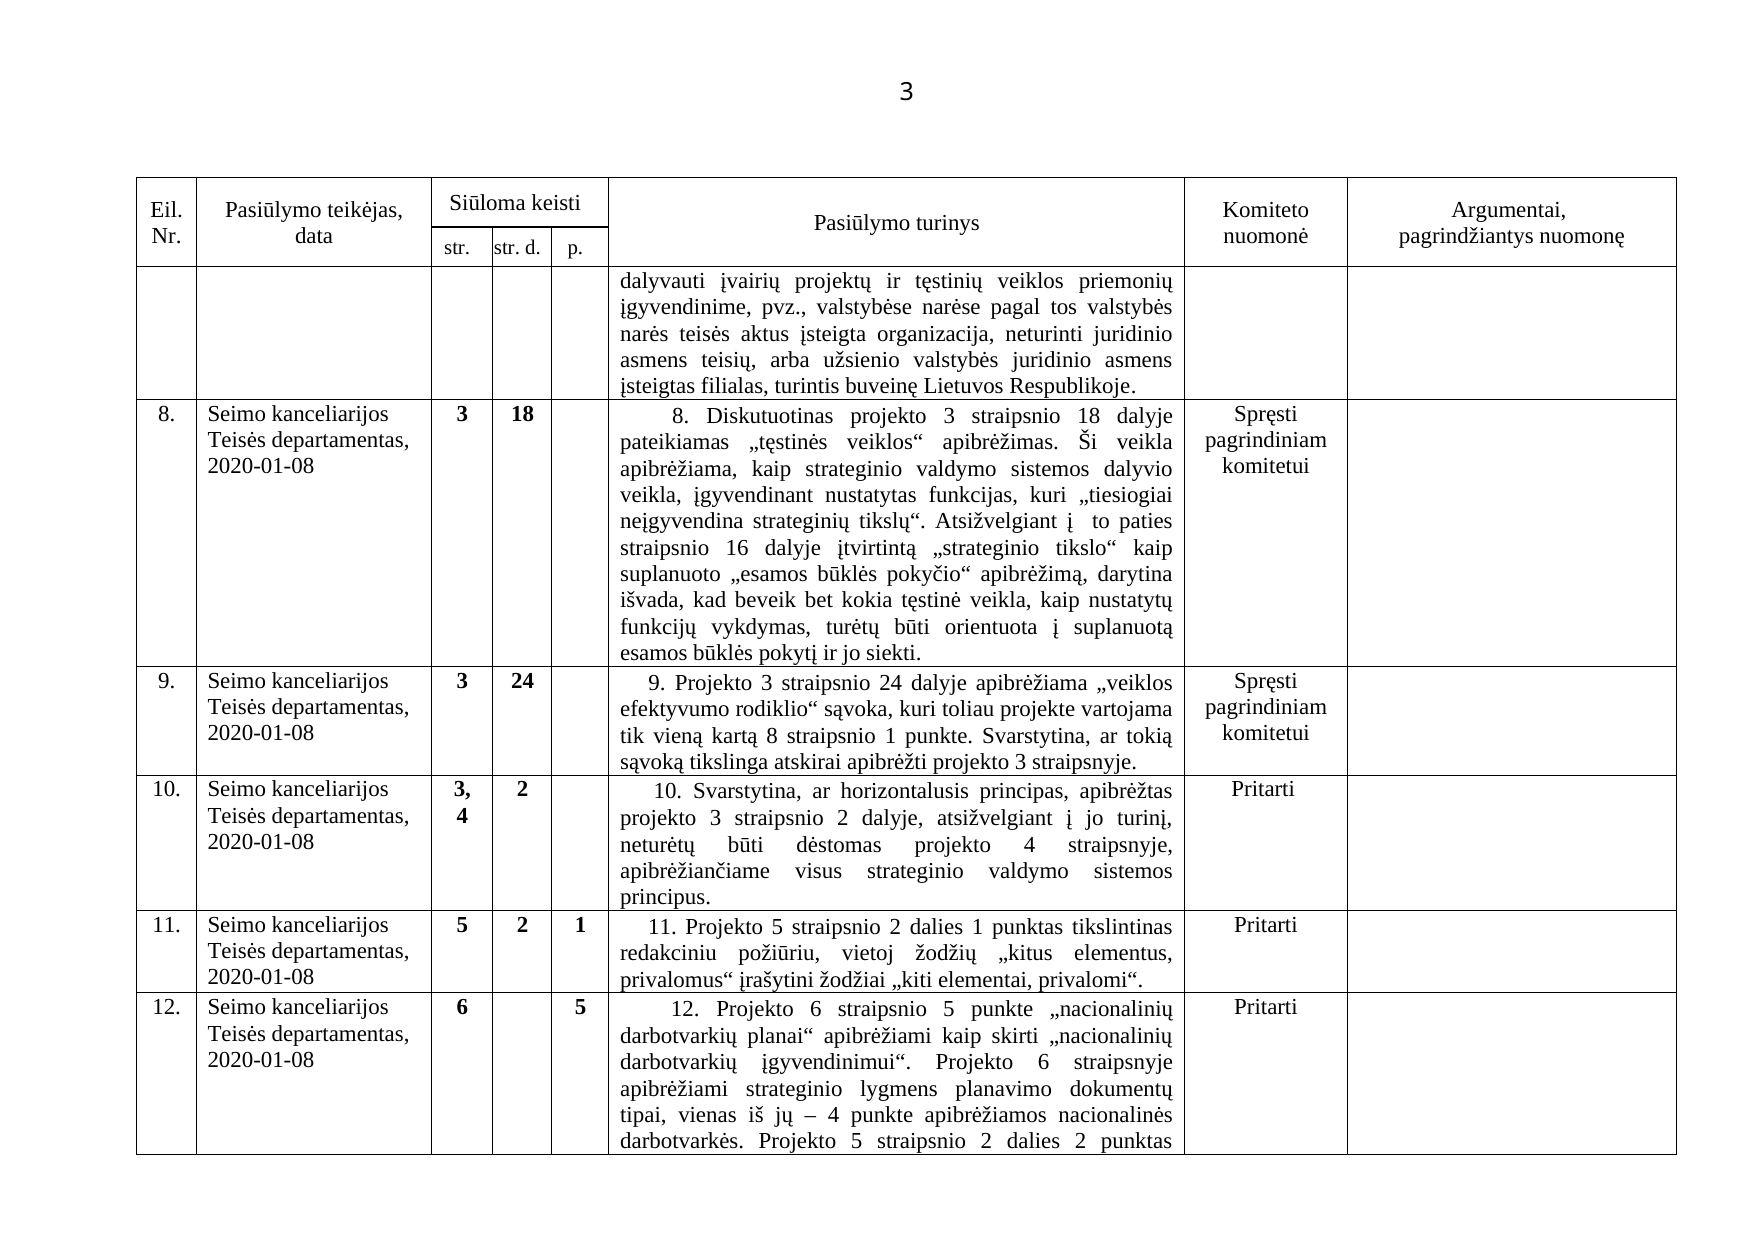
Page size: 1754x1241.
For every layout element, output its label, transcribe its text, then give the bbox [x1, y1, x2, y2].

table_cell [493, 993, 551, 1154]
table_cell [1348, 776, 1676, 910]
table_cell Spręsti pagrindiniam komitetui [1185, 667, 1347, 774]
table_cell 11. [137, 911, 196, 992]
table_cell Seimo kanceliarijos Teisės departamentas, 2020-01-08 [197, 993, 431, 1154]
table_header Eil. Nr. [137, 178, 196, 266]
table_cell 3 [432, 667, 492, 774]
table_cell dalyvauti įvairių projektų ir tęstinių veiklos priemonių įgyvendinime, pvz., valstybėse narėse pagal tos valstybės narės teisės aktus įsteigta organizacija, neturinti juridinio asmens teisių, arba užsienio valstybės juridinio asmens įsteigtas filialas, turintis buveinę Lietuvos Respublikoje. [609, 267, 1184, 399]
table_cell Spręsti pagrindiniam komitetui [1185, 400, 1347, 666]
table_cell [432, 267, 492, 399]
table_cell 9. [137, 667, 196, 774]
table_cell [1348, 267, 1676, 399]
table_cell 6 [432, 993, 492, 1154]
table_cell 18 [493, 400, 551, 666]
table_cell [493, 267, 551, 399]
table_cell [197, 267, 431, 399]
table_cell [552, 267, 608, 399]
table_cell 12. [137, 993, 196, 1154]
table_cell [1348, 667, 1676, 774]
table_header Siūloma keisti [432, 178, 608, 226]
table_cell 11. Projekto 5 straipsnio 2 dalies 1 punktas tikslintinas redakciniu požiūriu, vietoj žodžių „kitus elementus, privalomus“ įrašytini žodžiai „kiti elementai, privalomi“. [609, 911, 1184, 992]
table_cell p. [552, 228, 608, 266]
table_cell 2 [493, 776, 551, 910]
table_cell Seimo kanceliarijos Teisės departamentas, 2020-01-08 [197, 776, 431, 910]
table_cell [552, 667, 608, 774]
table_cell Pritarti [1185, 911, 1347, 992]
table_cell 3 [432, 400, 492, 666]
table_cell 8. Diskutuotinas projekto 3 straipsnio 18 dalyje pateikiamas „tęstinės veiklos“ apibrėžimas. Ši veikla apibrėžiama, kaip strateginio valdymo sistemos dalyvio veikla, įgyvendinant nustatytas funkcijas, kuri „tiesiogiai neįgyvendina strateginių tikslų“. Atsižvelgiant į to paties straipsnio 16 dalyje įtvirtintą „strateginio tikslo“ kaip suplanuoto „esamos būklės pokyčio“ apibrėžimą, darytina išvada, kad beveik bet kokia tęstinė veikla, kaip nustatytų funkcijų vykdymas, turėtų būti orientuota į suplanuotą esamos būklės pokytį ir jo siekti. [609, 400, 1184, 666]
table_cell [137, 267, 196, 399]
table_cell str. d. [493, 228, 551, 266]
table_cell 10. [137, 776, 196, 910]
table_cell 3, 4 [432, 776, 492, 910]
table_cell 12. Projekto 6 straipsnio 5 punkte „nacionalinių darbotvarkių planai“ apibrėžiami kaip skirti „nacionalinių darbotvarkių įgyvendinimui“. Projekto 6 straipsnyje apibrėžiami strateginio lygmens planavimo dokumentų tipai, vienas iš jų – 4 punkte apibrėžiamos nacionalinės darbotvarkės. Projekto 5 straipsnio 2 dalies 2 punktas [609, 993, 1184, 1154]
table_cell [1348, 911, 1676, 992]
table_cell 10. Svarstytina, ar horizontalusis principas, apibrėžtas projekto 3 straipsnio 2 dalyje, atsižvelgiant į jo turinį, neturėtų būti dėstomas projekto 4 straipsnyje, apibrėžiančiame visus strateginio valdymo sistemos principus. [609, 776, 1184, 910]
table_cell Seimo kanceliarijos Teisės departamentas, 2020-01-08 [197, 911, 431, 992]
table_cell [552, 400, 608, 666]
table_header Komiteto nuomonė [1185, 178, 1347, 266]
table_cell [1348, 993, 1676, 1154]
table_cell 2 [493, 911, 551, 992]
table_cell 1 [552, 911, 608, 992]
table_header Pasiūlymo turinys [609, 178, 1184, 266]
table_cell Pritarti [1185, 776, 1347, 910]
table_cell [1185, 267, 1347, 399]
table_cell [1348, 400, 1676, 666]
table_cell 5 [432, 911, 492, 992]
table_cell 5 [552, 993, 608, 1154]
table_cell Seimo kanceliarijos Teisės departamentas, 2020-01-08 [197, 667, 431, 774]
table_cell 8. [137, 400, 196, 666]
table_cell 24 [493, 667, 551, 774]
table_cell [552, 776, 608, 910]
table_header Pasiūlymo teikėjas, data [197, 178, 431, 266]
table_cell str. [432, 228, 492, 266]
table_cell Pritarti [1185, 993, 1347, 1154]
table_header Argumentai, pagrindžiantys nuomonę [1348, 178, 1676, 266]
table_cell 9. Projekto 3 straipsnio 24 dalyje apibrėžiama „veiklos efektyvumo rodiklio“ sąvoka, kuri toliau projekte vartojama tik vieną kartą 8 straipsnio 1 punkte. Svarstytina, ar tokią sąvoką tikslinga atskirai apibrėžti projekto 3 straipsnyje. [609, 667, 1184, 774]
table_cell Seimo kanceliarijos Teisės departamentas, 2020-01-08 [197, 400, 431, 666]
